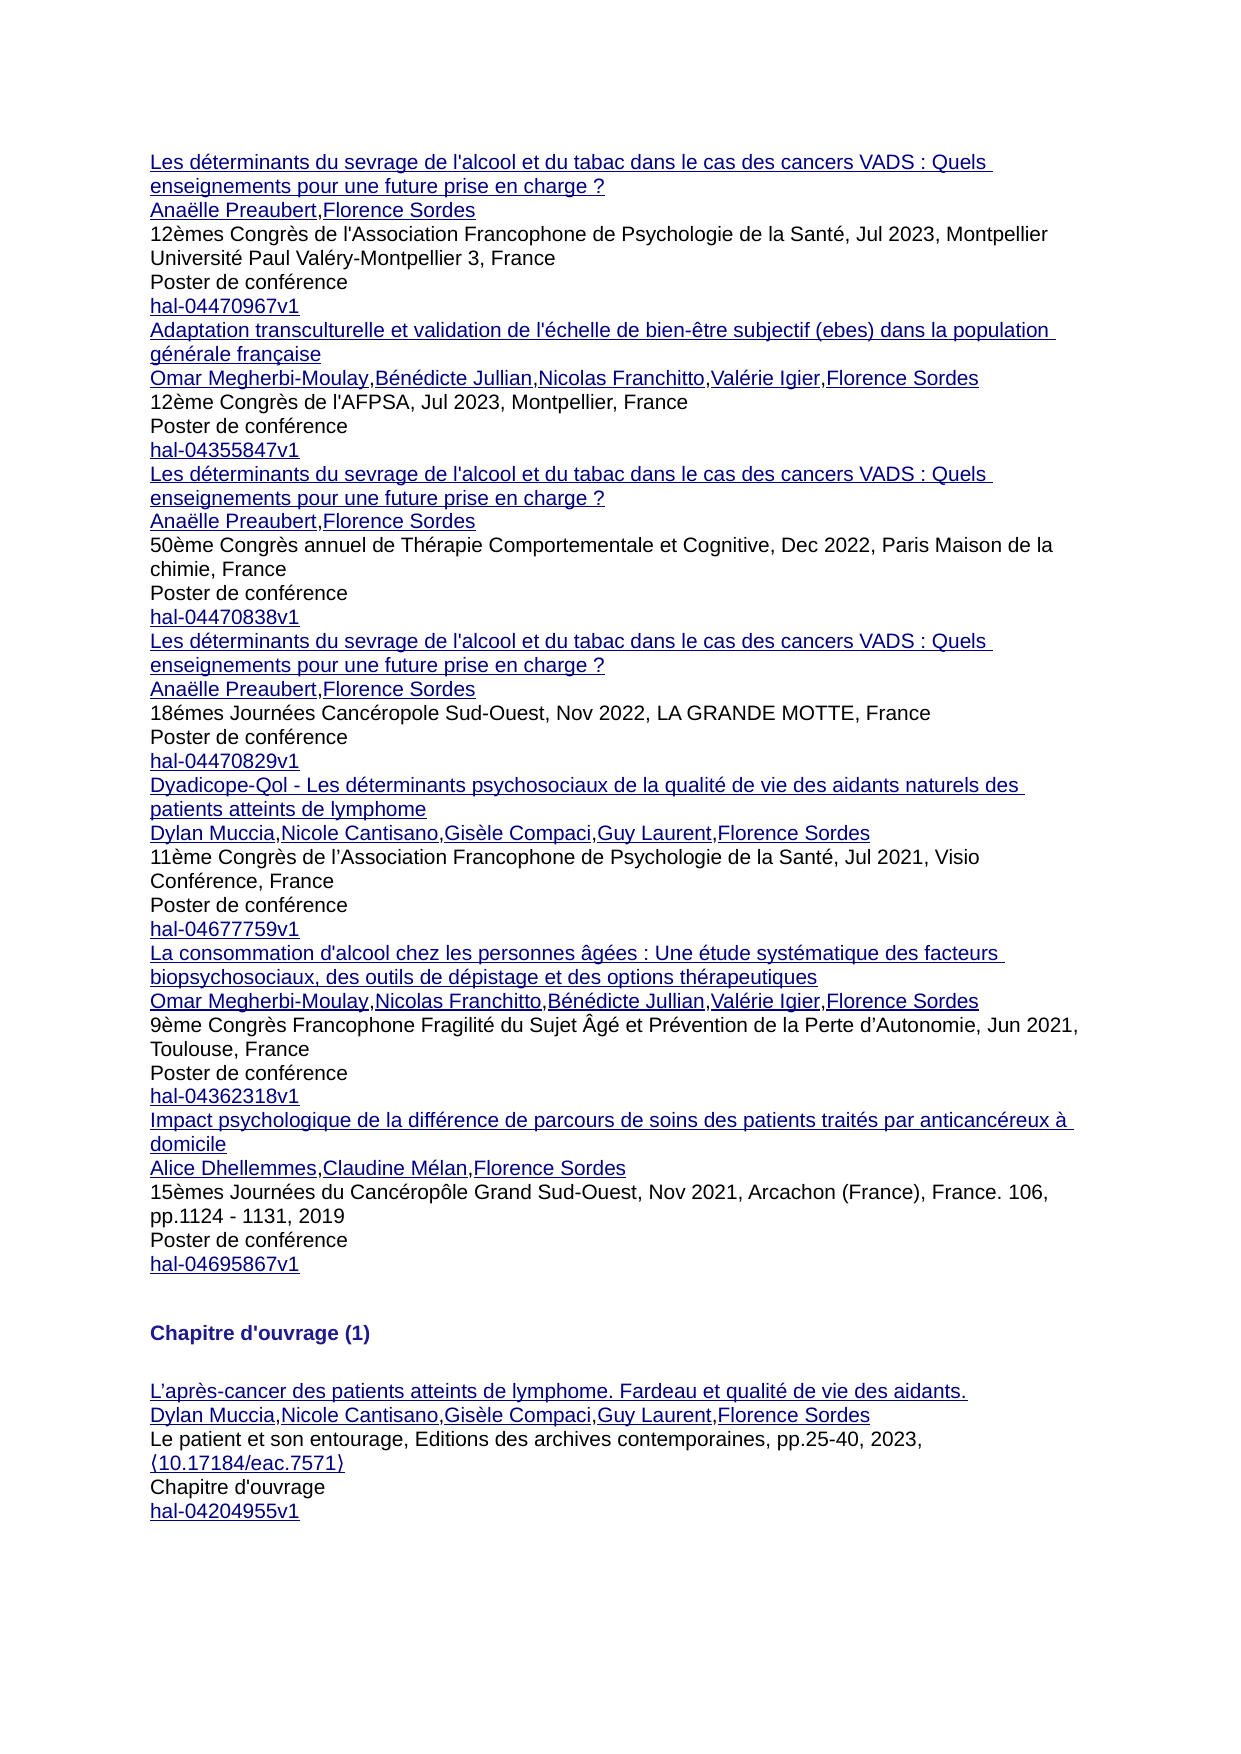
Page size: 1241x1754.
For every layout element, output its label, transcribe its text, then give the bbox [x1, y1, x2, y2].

table_cell Les déterminants du sevrage de l'alcool et du tabac dans le cas des cancers VADS : Quels enseignements pour une future prise en charge ? Anaëlle Preaubert,Florence Sordes 18émes Journées Cancéropole Sud-Ouest, Nov 2022, LA GRANDE MOTTE, France Poster de conférence hal-04470829v1 [150, 629, 1090, 773]
table_header L’après-cancer des patients atteints de lymphome. Fardeau et qualité de vie des aidants. Dylan Muccia,Nicole Cantisano,Gisèle Compaci,Guy Laurent,Florence Sordes Le patient et son entourage, Editions des archives contemporaines, pp.25-40, 2023, ⟨10.17184/eac.7571⟩ Chapitre d'ouvrage hal-04204955v1 [150, 1379, 1090, 1523]
table_cell Les déterminants du sevrage de l'alcool et du tabac dans le cas des cancers VADS : Quels enseignements pour une future prise en charge ? Anaëlle Preaubert,Florence Sordes 50ème Congrès annuel de Thérapie Comportementale et Cognitive, Dec 2022, Paris Maison de la chimie, France Poster de conférence hal-04470838v1 [150, 461, 1090, 629]
table_cell La consommation d'alcool chez les personnes âgées : Une étude systématique des facteurs biopsychosociaux, des outils de dépistage et des options thérapeutiques Omar Megherbi-Moulay,Nicolas Franchitto,Bénédicte Jullian,Valérie Igier,Florence Sordes 9ème Congrès Francophone Fragilité du Sujet Âgé et Prévention de la Perte d’Autonomie, Jun 2021, Toulouse, France Poster de conférence hal-04362318v1 [150, 941, 1090, 1108]
table_cell Impact psychologique de la différence de parcours de soins des patients traités par anticancéreux à domicile Alice Dhellemmes,Claudine Mélan,Florence Sordes 15èmes Journées du Cancéropôle Grand Sud-Ouest, Nov 2021, Arcachon (France), France. 106, pp.1124 - 1131, 2019 Poster de conférence hal-04695867v1 [150, 1108, 1090, 1276]
table_cell Dyadicope-Qol - Les déterminants psychosociaux de la qualité de vie des aidants naturels des patients atteints de lymphome Dylan Muccia,Nicole Cantisano,Gisèle Compaci,Guy Laurent,Florence Sordes 11ème Congrès de l’Association Francophone de Psychologie de la Santé, Jul 2021, Visio Conférence, France Poster de conférence hal-04677759v1 [150, 773, 1090, 941]
subtitle Chapitre d'ouvrage (1) [150, 1321, 1090, 1345]
table_cell Adaptation transculturelle et validation de l'échelle de bien-être subjectif (ebes) dans la population générale française Omar Megherbi-Moulay,Bénédicte Jullian,Nicolas Franchitto,Valérie Igier,Florence Sordes 12ème Congrès de l'AFPSA, Jul 2023, Montpellier, France Poster de conférence hal-04355847v1 [150, 318, 1090, 461]
table_cell Les déterminants du sevrage de l'alcool et du tabac dans le cas des cancers VADS : Quels enseignements pour une future prise en charge ? Anaëlle Preaubert,Florence Sordes 12èmes Congrès de l'Association Francophone de Psychologie de la Santé, Jul 2023, Montpellier Université Paul Valéry-Montpellier 3, France Poster de conférence hal-04470967v1 [150, 150, 1090, 318]
